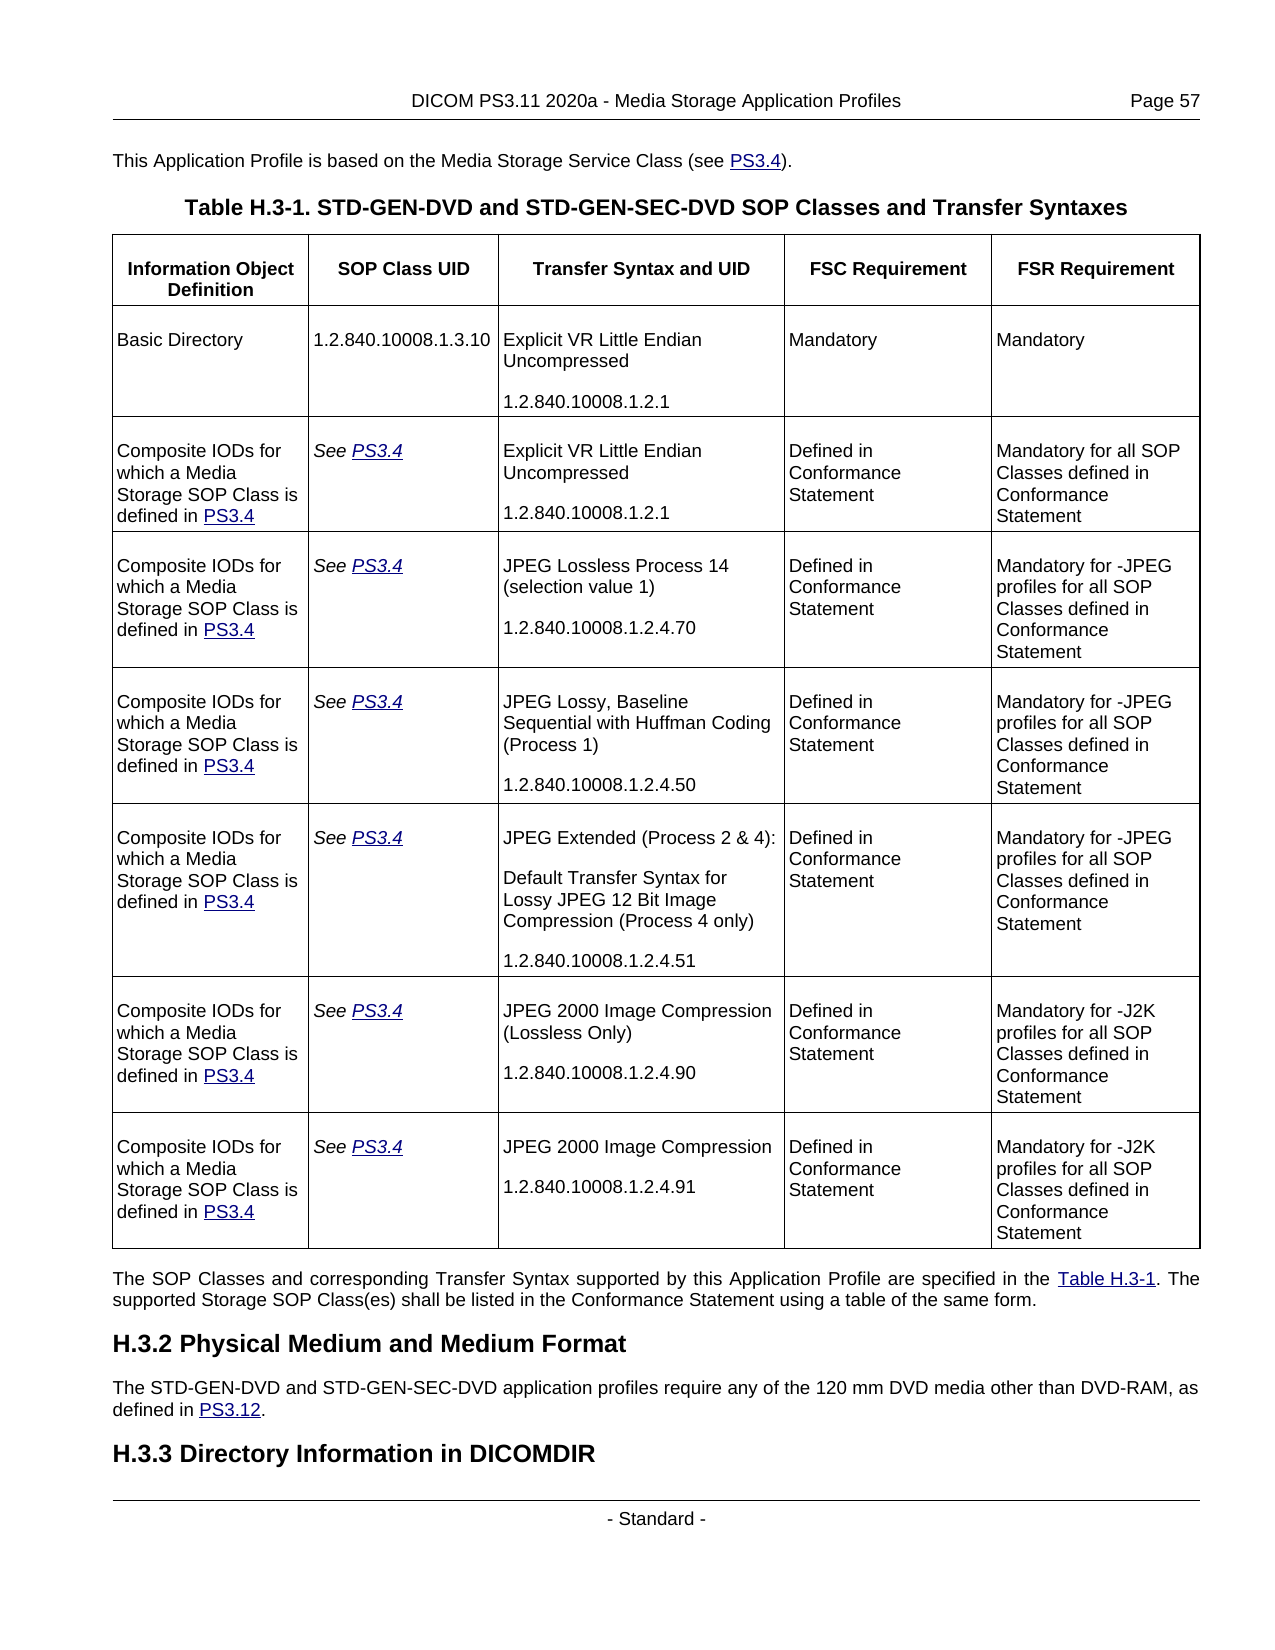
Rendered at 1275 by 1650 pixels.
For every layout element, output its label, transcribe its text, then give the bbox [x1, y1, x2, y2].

table_cell Defined in Conformance Statement [785, 532, 991, 667]
text Table H.3-1. STD-GEN-DVD and STD-GEN-SEC-DVD SOP Classes and Transfer Syntaxes [112, 194, 1200, 220]
table_cell See PS3.4 [309, 417, 498, 531]
table_cell Composite IODs for which a Media Storage SOP Class is defined in PS3.4 [113, 1113, 308, 1248]
table_cell Mandatory for -JPEG profiles for all SOP Classes defined in Conformance Statement [992, 668, 1199, 802]
table_cell JPEG Lossless Process 14 (selection value 1) 1.2.840.10008.1.2.4.70 [499, 532, 784, 667]
table_cell JPEG 2000 Image Compression (Lossless Only) 1.2.840.10008.1.2.4.90 [499, 977, 784, 1112]
table_cell Mandatory for -JPEG profiles for all SOP Classes defined in Conformance Statement [992, 804, 1199, 976]
table_cell Composite IODs for which a Media Storage SOP Class is defined in PS3.4 [113, 532, 308, 667]
table_cell See PS3.4 [309, 532, 498, 667]
table_cell Mandatory for -J2K profiles for all SOP Classes defined in Conformance Statement [992, 1113, 1199, 1248]
table_cell Defined in Conformance Statement [785, 804, 991, 976]
table_cell Explicit VR Little Endian Uncompressed 1.2.840.10008.1.2.1 [499, 417, 784, 531]
table_cell JPEG 2000 Image Compression 1.2.840.10008.1.2.4.91 [499, 1113, 784, 1248]
table_cell Mandatory for all SOP Classes defined in Conformance Statement [992, 417, 1199, 531]
table_cell See PS3.4 [309, 1113, 498, 1248]
table_cell Mandatory [785, 306, 991, 416]
table_cell Basic Directory [113, 306, 308, 416]
text The SOP Classes and corresponding Transfer Syntax supported by this Application Profile are specified in the Table H.3-1. The supported Storage SOP Class(es) shall be listed in the Conformance Statement using a table of the same form. [112, 1268, 1200, 1311]
text H.3.2 Physical Medium and Medium Format [112, 1329, 1200, 1358]
table_cell Mandatory for -JPEG profiles for all SOP Classes defined in Conformance Statement [992, 532, 1199, 667]
table_cell JPEG Lossy, Baseline Sequential with Huffman Coding (Process 1) 1.2.840.10008.1.2.4.50 [499, 668, 784, 802]
table_cell See PS3.4 [309, 668, 498, 802]
table_cell Mandatory [992, 306, 1199, 416]
table_cell See PS3.4 [309, 804, 498, 976]
table_cell Explicit VR Little Endian Uncompressed 1.2.840.10008.1.2.1 [499, 306, 784, 416]
table_cell Defined in Conformance Statement [785, 1113, 991, 1248]
table_cell Composite IODs for which a Media Storage SOP Class is defined in PS3.4 [113, 977, 308, 1112]
table_header Transfer Syntax and UID [499, 235, 784, 305]
table_cell Composite IODs for which a Media Storage SOP Class is defined in PS3.4 [113, 668, 308, 802]
text This Application Profile is based on the Media Storage Service Class (see PS3.4). [112, 150, 1200, 172]
table_cell JPEG Extended (Process 2 & 4): Default Transfer Syntax for Lossy JPEG 12 Bit Image Compression (Process 4 only) 1.2.840.10008.1.2.4.51 [499, 804, 784, 976]
table_cell Defined in Conformance Statement [785, 977, 991, 1112]
table_header FSR Requirement [992, 235, 1199, 305]
text H.3.3 Directory Information in DICOMDIR [112, 1439, 1200, 1468]
table_cell See PS3.4 [309, 977, 498, 1112]
table_header Information Object Definition [113, 235, 308, 305]
table_cell Mandatory for -J2K profiles for all SOP Classes defined in Conformance Statement [992, 977, 1199, 1112]
text The STD-GEN-DVD and STD-GEN-SEC-DVD application profiles require any of the 120 mm DVD media other than DVD-RAM, as defined in PS3.12. [112, 1377, 1200, 1420]
table_header FSC Requirement [785, 235, 991, 305]
table_cell Composite IODs for which a Media Storage SOP Class is defined in PS3.4 [113, 417, 308, 531]
table_cell Defined in Conformance Statement [785, 417, 991, 531]
table_cell 1.2.840.10008.1.3.10 [309, 306, 498, 416]
table_header SOP Class UID [309, 235, 498, 305]
table_cell Composite IODs for which a Media Storage SOP Class is defined in PS3.4 [113, 804, 308, 976]
table_cell Defined in Conformance Statement [785, 668, 991, 802]
